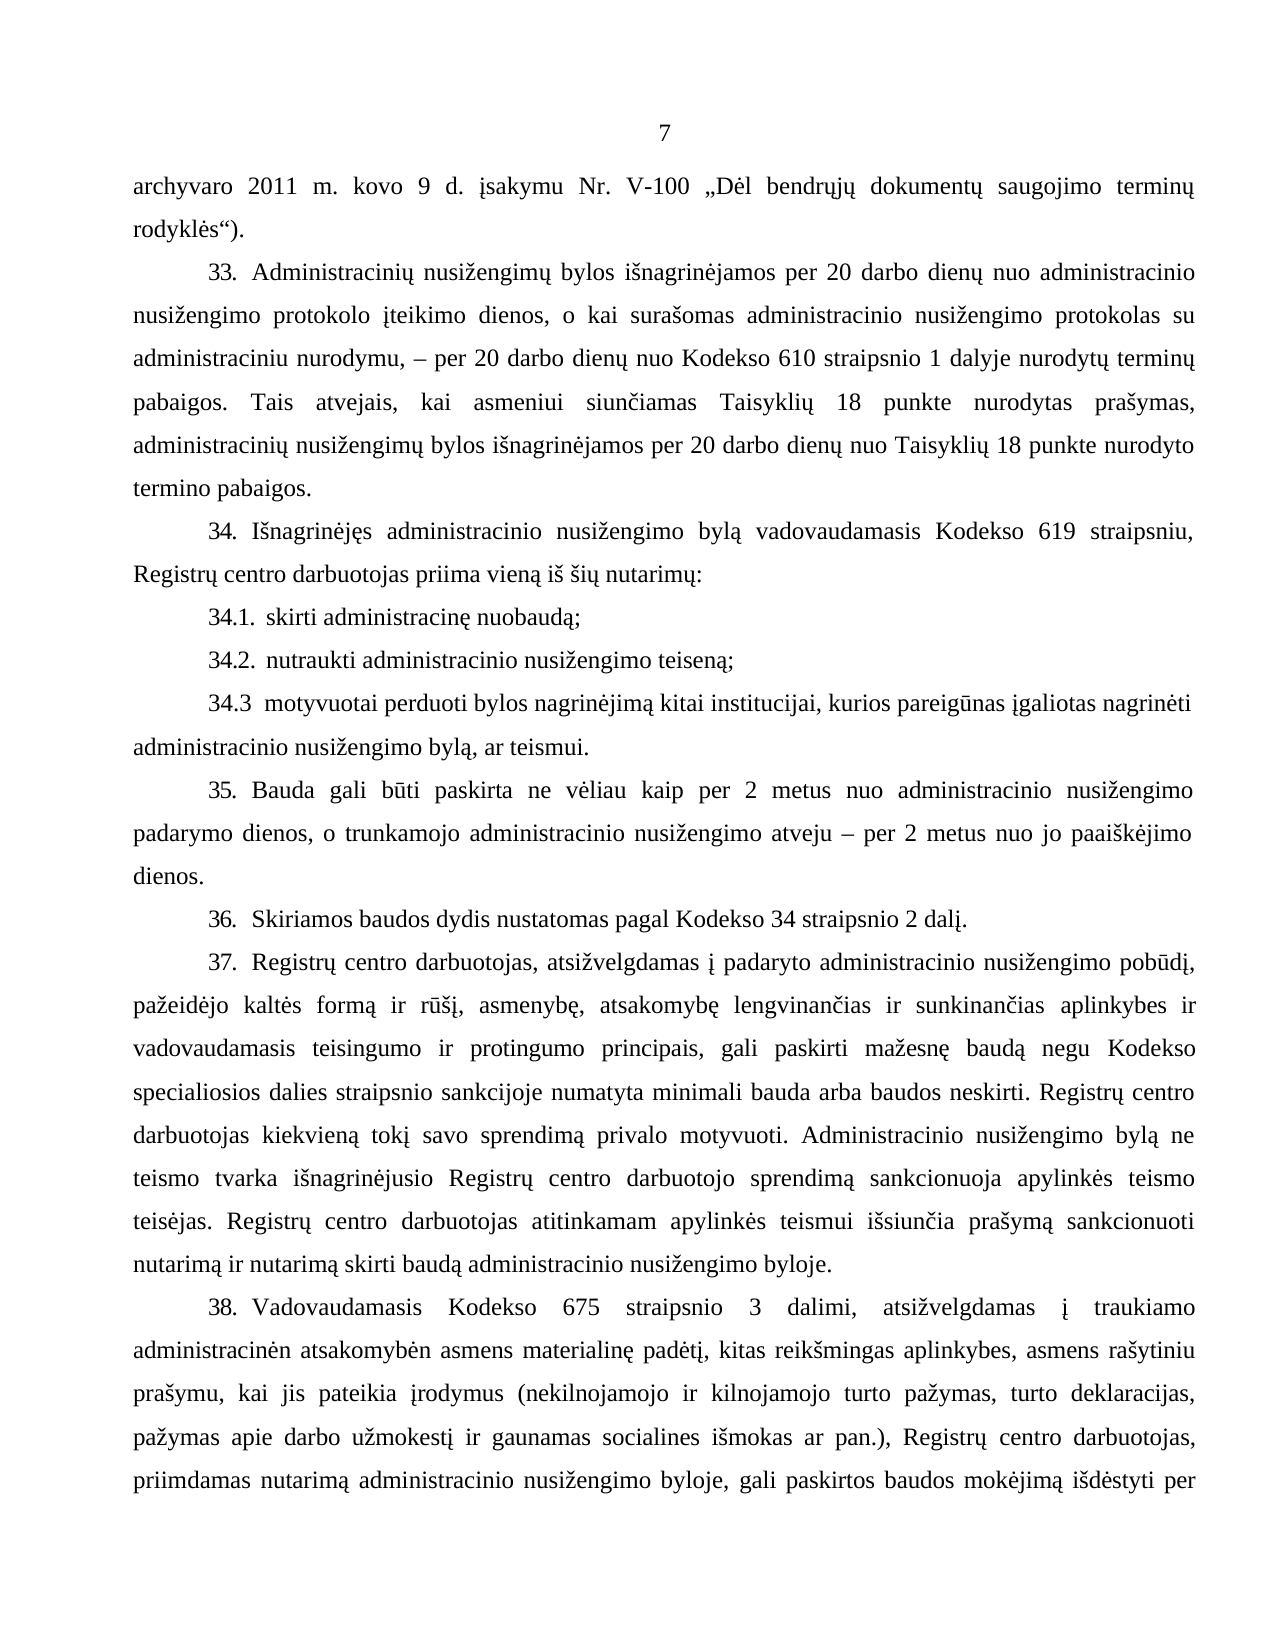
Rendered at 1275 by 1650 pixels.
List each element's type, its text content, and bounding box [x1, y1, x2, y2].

text 33. Administracinių nusižengimų bylos išnagrinėjamos per 20 darbo dienų nuo administracinio nusižengimo protokolo įteikimo dienos, o kai surašomas administracinio nusižengimo protokolas su administraciniu nurodymu, – per 20 darbo dienų nuo Kodekso 610 straipsnio 1 dalyje nurodytų terminų pabaigos. Tais atvejais, kai asmeniui siunčiamas Taisyklių 18 punkte nurodytas prašymas, administracinių nusižengimų bylos išnagrinėjamos per 20 darbo dienų nuo Taisyklių 18 punkte nurodyto termino pabaigos. [133, 257, 1196, 502]
text 34.1. skirti administracinę nuobaudą; [133, 602, 1196, 631]
text 34.3 motyvuotai perduoti bylos nagrinėjimą kitai institucijai, kurios pareigūnas įgaliotas nagrinėti administracinio nusižengimo bylą, ar teismui. [133, 688, 1196, 760]
text 37. Registrų centro darbuotojas, atsižvelgdamas į padaryto administracinio nusižengimo pobūdį, pažeidėjo kaltės formą ir rūšį, asmenybę, atsakomybę lengvinančias ir sunkinančias aplinkybes ir vadovaudamasis teisingumo ir protingumo principais, gali paskirti mažesnę baudą negu Kodekso specialiosios dalies straipsnio sankcijoje numatyta minimali bauda arba baudos neskirti. Registrų centro darbuotojas kiekvieną tokį savo sprendimą privalo motyvuoti. Administracinio nusižengimo bylą ne teismo tvarka išnagrinėjusio Registrų centro darbuotojo sprendimą sankcionuoja apylinkės teismo teisėjas. Registrų centro darbuotojas atitinkamam apylinkės teismui išsiunčia prašymą sankcionuoti nutarimą ir nutarimą skirti baudą administracinio nusižengimo byloje. [133, 947, 1196, 1278]
text 35. Bauda gali būti paskirta ne vėliau kaip per 2 metus nuo administracinio nusižengimo padarymo dienos, o trunkamojo administracinio nusižengimo atveju – per 2 metus nuo jo paaiškėjimo dienos. [133, 775, 1193, 890]
text archyvaro 2011 m. kovo 9 d. įsakymu Nr. V-100 „Dėl bendrųjų dokumentų saugojimo terminų rodyklės“). [133, 171, 1195, 243]
text 36. Skiriamos baudos dydis nustatomas pagal Kodekso 34 straipsnio 2 dalį. [133, 904, 1193, 933]
text 38. Vadovaudamasis Kodekso 675 straipsnio 3 dalimi, atsižvelgdamas į traukiamo administracinėn atsakomybėn asmens materialinę padėtį, kitas reikšmingas aplinkybes, asmens rašytiniu prašymu, kai jis pateikia įrodymus (nekilnojamojo ir kilnojamojo turto pažymas, turto deklaracijas, pažymas apie darbo užmokestį ir gaunamas socialines išmokas ar pan.), Registrų centro darbuotojas, priimdamas nutarimą administracinio nusižengimo byloje, gali paskirtos baudos mokėjimą išdėstyti per [133, 1292, 1196, 1493]
text 34.2. nutraukti administracinio nusižengimo teiseną; [133, 645, 1196, 674]
text 34. Išnagrinėjęs administracinio nusižengimo bylą vadovaudamasis Kodekso 619 straipsniu, Registrų centro darbuotojas priima vieną iš šių nutarimų: [133, 516, 1194, 588]
